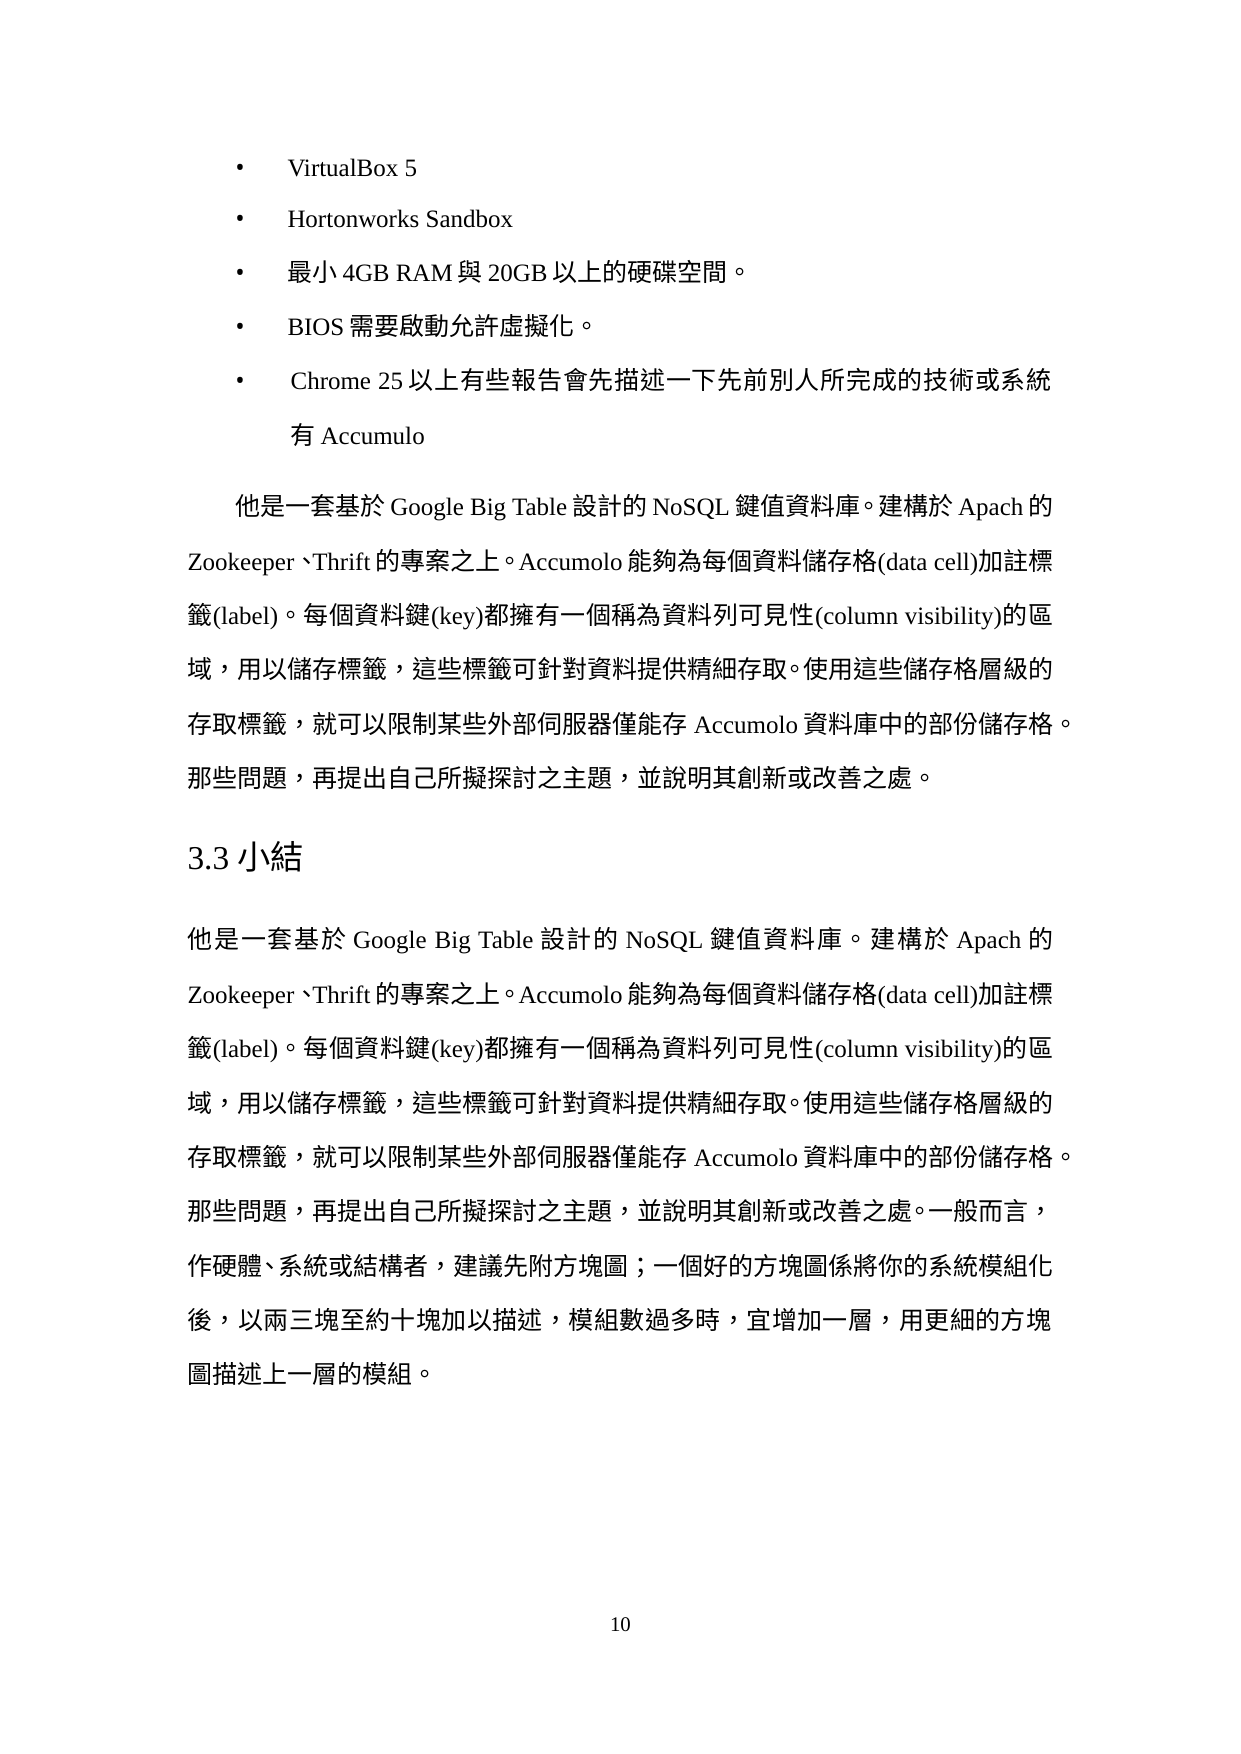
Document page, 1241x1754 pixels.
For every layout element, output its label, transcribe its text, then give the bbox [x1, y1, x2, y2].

text • Hortonworks Sandbox [187, 201, 1053, 235]
text 他是一套基於Google Big Table設計的NoSQL鍵值資料庫。建構於Apach的Zookeeper、Thrift的專案之上。Accumolo能夠為每個資料儲存格(data cell)加註標籤(label)。每個資料鍵(key)都擁有一個稱為資料列可見性(column visibility)的區域，用以儲存標籤，這些標籤可針對資料提供精細存取。使用這些儲存格層級的存取標籤，就可以限制某些外部伺服器僅能存 Accumolo資料庫中的部份儲存格。那些問題，再提出自己所擬探討之主題，並說明其創新或改善之處。一般而言，作硬體、系統或結構者，建議先附方塊圖；一個好的方塊圖係將你的系統模組化後，以兩三塊至約十塊加以描述，模組數過多時，宜增加一層，用更細的方塊圖描述上一層的模組。 [187, 920, 1053, 1391]
text • 最小4GB RAM與20GB以上的硬碟空間。 [187, 252, 1053, 288]
text • Chrome 25以上有些報告會先描述一下先前別人所完成的技術或系統有Accumulo [235, 361, 1053, 451]
subtitle 3.3 小結 [187, 830, 1053, 879]
text • VirtualBox 5 [187, 150, 1053, 184]
text 他是一套基於Google Big Table設計的NoSQL鍵值資料庫。建構於Apach的Zookeeper、Thrift的專案之上。Accumolo能夠為每個資料儲存格(data cell)加註標籤(label)。每個資料鍵(key)都擁有一個稱為資料列可見性(column visibility)的區域，用以儲存標籤，這些標籤可針對資料提供精細存取。使用這些儲存格層級的存取標籤，就可以限制某些外部伺服器僅能存 Accumolo資料庫中的部份儲存格。那些問題，再提出自己所擬探討之主題，並說明其創新或改善之處。 [187, 487, 1053, 795]
text • BIOS需要啟動允許虛擬化。 [187, 306, 1053, 343]
